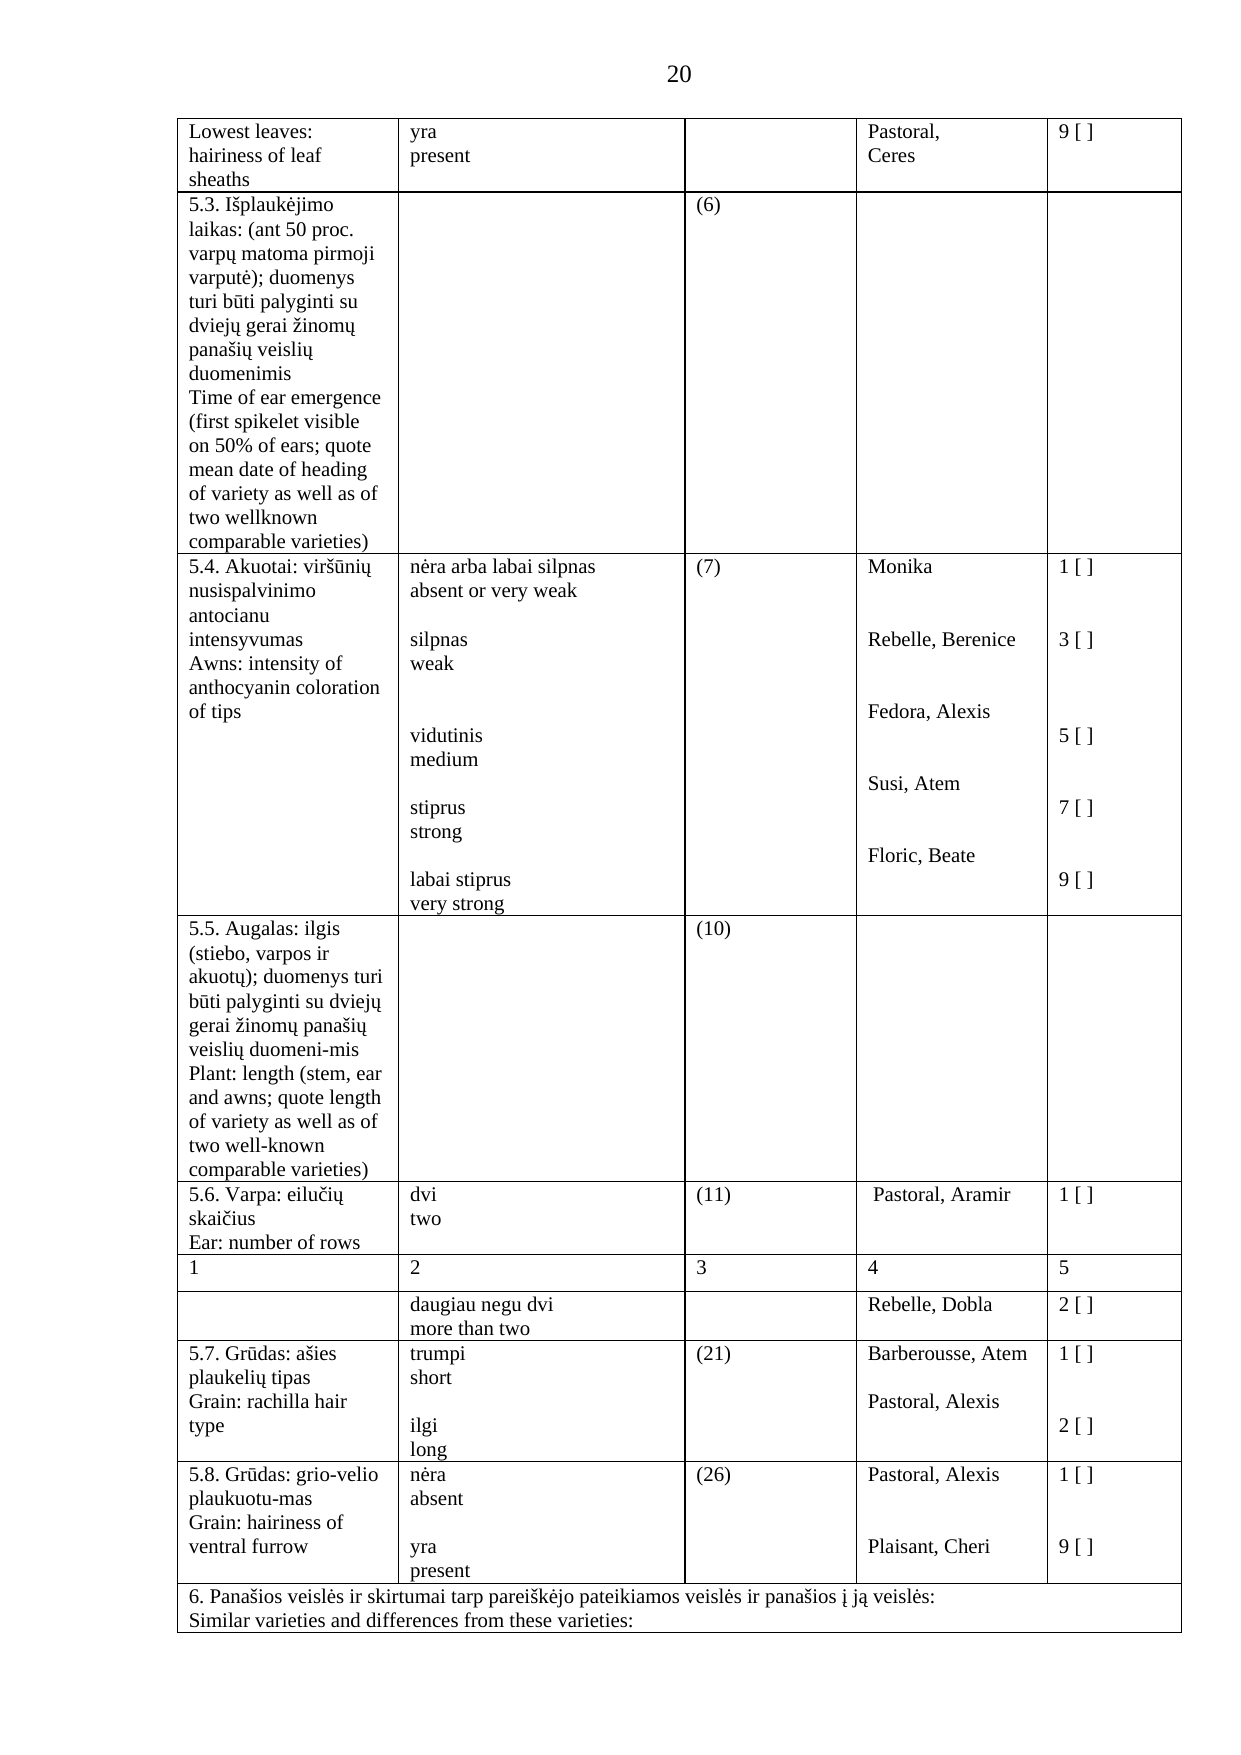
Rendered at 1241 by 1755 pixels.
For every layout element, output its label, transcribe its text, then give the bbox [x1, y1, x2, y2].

table_cell Plant: length (stem, ear and awns; quote length of variety as well as of two well-known comparable varieties) [178, 1061, 398, 1181]
table_cell Rebelle, Dobla [857, 1292, 1047, 1340]
table_cell Lowest leaves: hairiness of leaf sheaths [178, 119, 398, 191]
table_cell [857, 1061, 1047, 1181]
table_cell Monika Rebelle, Berenice Fedora, Alexis Susi, Atem Floric, Beate [857, 554, 1047, 915]
table_cell 1 [178, 1255, 398, 1291]
table_cell (7) [686, 554, 856, 915]
table_cell [660, 1255, 684, 1291]
table_cell [660, 554, 684, 915]
table_cell (6) [686, 193, 856, 553]
table_cell 5.6. Varpa: eilučių skaičius Ear: number of rows [178, 1182, 398, 1254]
table_cell (26) [686, 1462, 856, 1582]
table_cell 3 [686, 1255, 856, 1291]
table_cell 5.4. Akuotai: viršūnių nusispalvinimo antocianu intensyvumas Awns: intensity of anthocyanin coloration of tips [178, 554, 398, 915]
table_cell 4 [857, 1255, 1047, 1291]
table_cell Pastoral, Ceres [857, 119, 1047, 191]
table_cell (21) [686, 1341, 856, 1461]
table_cell [1048, 916, 1181, 1061]
table_cell 1 [ ] 3 [ ] 5 [ ] 7 [ ] 9 [ ] [1048, 554, 1181, 915]
table_cell [660, 1341, 684, 1461]
table_cell Pastoral, Alexis Plaisant, Cheri [857, 1462, 1047, 1582]
table_cell [660, 916, 684, 1061]
table_cell 5.7. Grūdas: ašies plaukelių tipas Grain: rachilla hair type [178, 1341, 398, 1461]
table_cell [399, 1061, 660, 1181]
table_cell [399, 193, 660, 553]
table_cell [686, 1292, 856, 1340]
table_cell nėra absent yra present [399, 1462, 660, 1582]
table_cell 1 [ ] 9 [ ] [1048, 1462, 1181, 1582]
table_cell [857, 916, 1047, 1061]
table_cell [1048, 193, 1181, 553]
table_cell [1048, 1061, 1181, 1181]
table_cell 1 [ ] [1048, 1182, 1181, 1254]
table_cell [660, 1182, 684, 1254]
table_cell [660, 1061, 684, 1181]
table_cell [857, 193, 1047, 553]
table_cell yra present [399, 119, 660, 191]
table_cell Pastoral, Aramir [857, 1182, 1047, 1254]
table_cell [660, 1462, 684, 1582]
table_cell dvi two [399, 1182, 660, 1254]
table_cell 5.5. Augalas: ilgis (stiebo, varpos ir akuotų); duomenys turi būti palyginti su dviejų gerai žinomų panašių veislių duomeni-mis [178, 916, 398, 1061]
table_cell 5.8. Grūdas: grio-velio plaukuotu-mas Grain: hairiness of ventral furrow [178, 1462, 398, 1582]
table_cell [178, 1292, 398, 1340]
table_cell [399, 916, 660, 1061]
table_cell 6. Panašios veislės ir skirtumai tarp pareiškėjo pateikiamos veislės ir panašios į ją veislės: Similar varieties and differences from these varieties: [178, 1584, 1181, 1632]
table_cell trumpi short ilgi long [399, 1341, 660, 1461]
table_cell (10) [686, 916, 856, 1061]
table_cell (11) [686, 1182, 856, 1254]
table_cell nėra arba labai silpnas absent or very weak silpnas weak vidutinis medium stiprus strong labai stiprus very strong [399, 554, 660, 915]
table_cell 2 [399, 1255, 660, 1291]
table_cell 5.3. Išplaukėjimo laikas: (ant 50 proc. varpų matoma pirmoji varputė); duomenys turi būti palyginti su dviejų gerai žinomų panašių veislių duomenimis Time of ear emergence (first spikelet visible on 50% of ears; quote mean date of heading of variety as well as of two wellknown comparable varieties) [178, 193, 398, 553]
table_cell daugiau negu dvi more than two [399, 1292, 660, 1340]
table_cell [686, 1061, 856, 1181]
table_cell 2 [ ] [1048, 1292, 1181, 1340]
table_cell [686, 119, 856, 191]
table_cell Barberousse, Atem Pastoral, Alexis [857, 1341, 1047, 1461]
table_cell 1 [ ] 2 [ ] [1048, 1341, 1181, 1461]
table_cell [660, 1292, 684, 1340]
table_cell [660, 119, 684, 191]
table_cell [660, 193, 684, 553]
table_cell 5 [1048, 1255, 1181, 1291]
table_cell 9 [ ] [1048, 119, 1181, 191]
